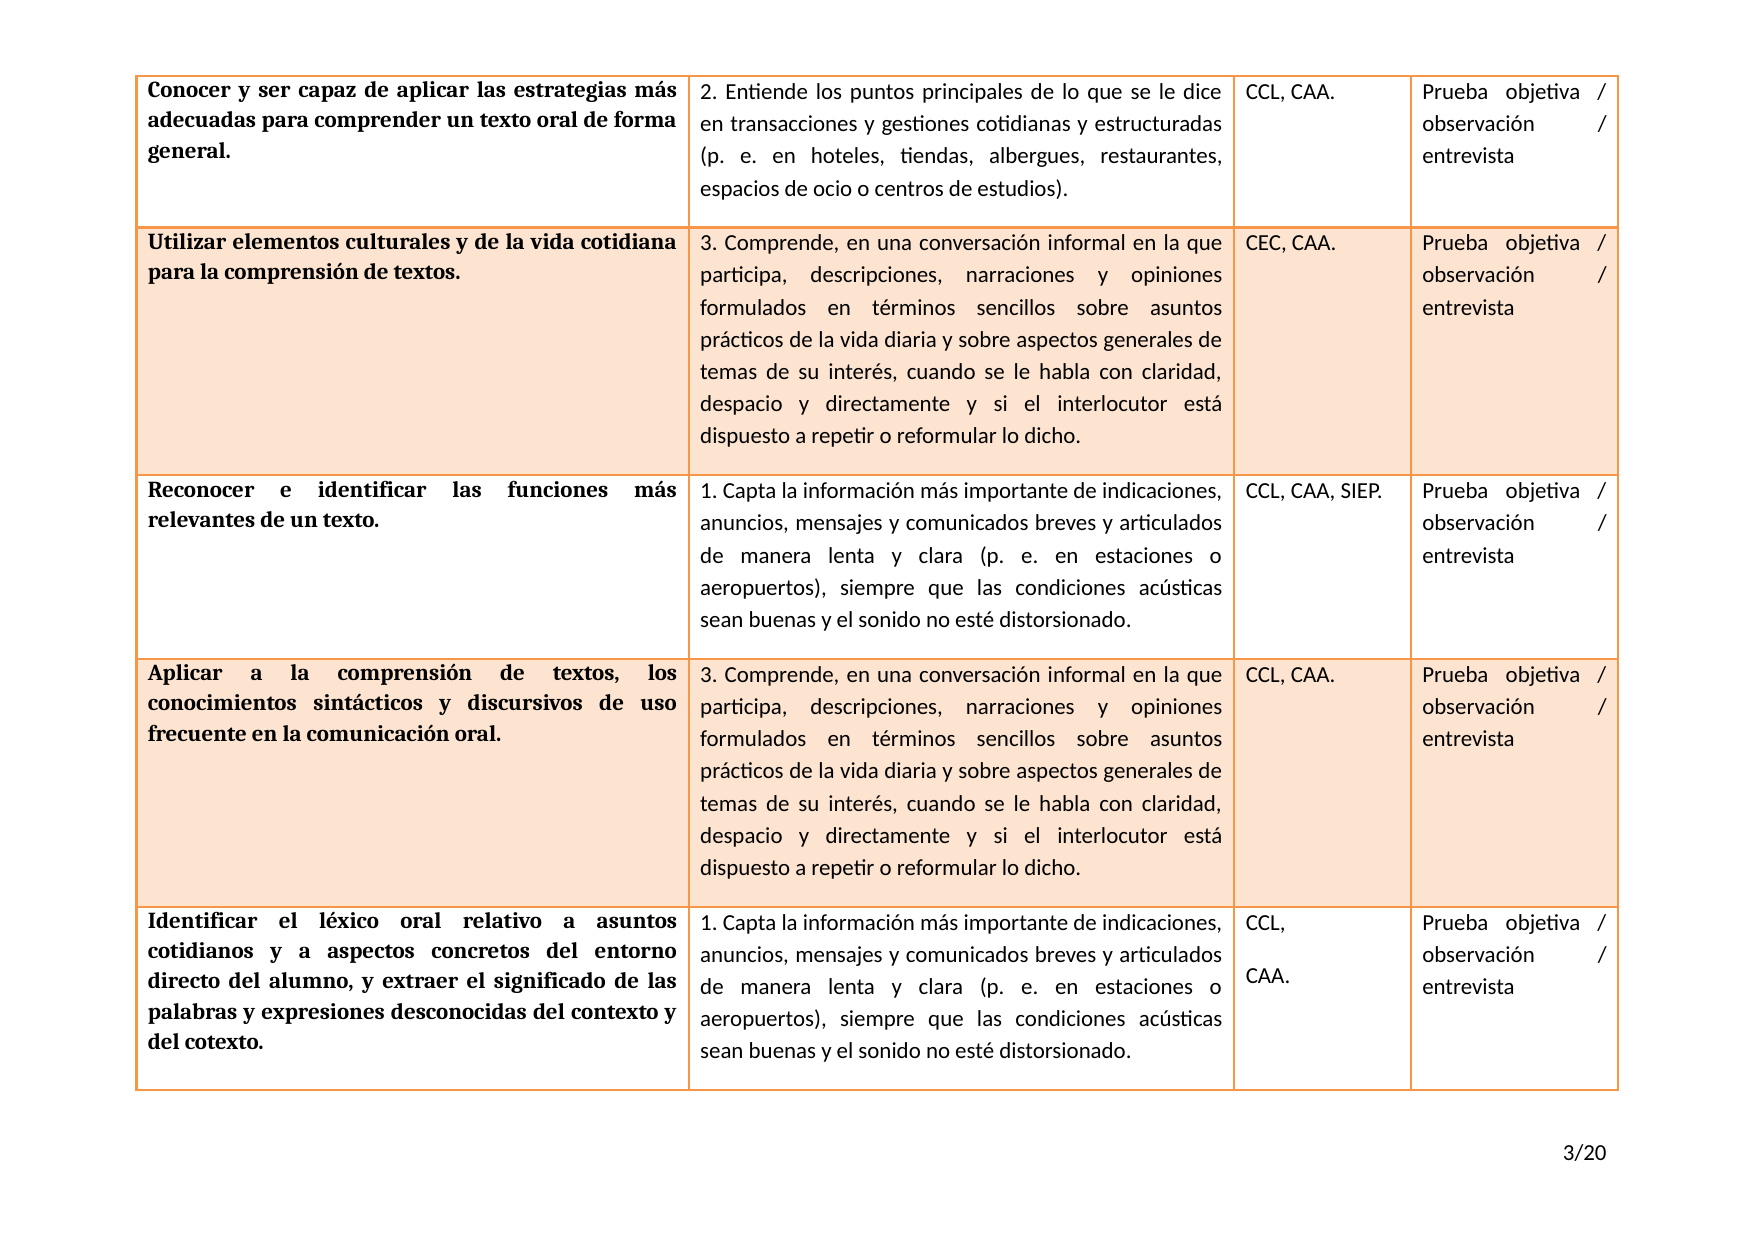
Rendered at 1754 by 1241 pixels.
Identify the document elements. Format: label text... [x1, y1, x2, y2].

table_cell Prueba objetiva / observación / entrevista [1412, 77, 1617, 226]
table_cell 2. Entiende los puntos principales de lo que se le dice en transacciones y gestiones cotidianas y estructuradas (p. e. en hoteles, tiendas, albergues, restaurantes, espacios de ocio o centros de estudios). [690, 77, 1233, 226]
table_cell Prueba objetiva / observación / entrevista [1412, 908, 1617, 1089]
table_cell Utilizar elementos culturales y de la vida cotidiana para la comprensión de textos. [138, 229, 688, 474]
table_cell CCL, CAA. [1235, 77, 1410, 226]
table_cell Reconocer e identificar las funciones más relevantes de un texto. [138, 476, 688, 658]
table_cell 1. Capta la información más importante de indicaciones, anuncios, mensajes y comunicados breves y articulados de manera lenta y clara (p. e. en estaciones o aeropuertos), siempre que las condiciones acústicas sean buenas y el sonido no esté distorsionado. [690, 908, 1233, 1089]
table_cell Prueba objetiva / observación / entrevista [1412, 229, 1617, 474]
table_cell CEC, CAA. [1235, 229, 1410, 474]
table_cell CCL, CAA. [1235, 908, 1410, 1089]
table_cell 3. Comprende, en una conversación informal en la que participa, descripciones, narraciones y opiniones formulados en términos sencillos sobre asuntos prácticos de la vida diaria y sobre aspectos generales de temas de su interés, cuando se le habla con claridad, despacio y directamente y si el interlocutor está dispuesto a repetir o reformular lo dicho. [690, 229, 1233, 474]
table_cell Conocer y ser capaz de aplicar las estrategias más adecuadas para comprender un texto oral de forma general. [138, 77, 688, 226]
table_cell Aplicar a la comprensión de textos, los conocimientos sintácticos y discursivos de uso frecuente en la comunicación oral. [138, 660, 688, 906]
table_cell 1. Capta la información más importante de indicaciones, anuncios, mensajes y comunicados breves y articulados de manera lenta y clara (p. e. en estaciones o aeropuertos), siempre que las condiciones acústicas sean buenas y el sonido no esté distorsionado. [690, 476, 1233, 658]
table_cell Identificar el léxico oral relativo a asuntos cotidianos y a aspectos concretos del entorno directo del alumno, y extraer el significado de las palabras y expresiones desconocidas del contexto y del cotexto. [138, 908, 688, 1089]
table_cell 3. Comprende, en una conversación informal en la que participa, descripciones, narraciones y opiniones formulados en términos sencillos sobre asuntos prácticos de la vida diaria y sobre aspectos generales de temas de su interés, cuando se le habla con claridad, despacio y directamente y si el interlocutor está dispuesto a repetir o reformular lo dicho. [690, 660, 1233, 906]
table_cell CCL, CAA. [1235, 660, 1410, 906]
table_cell Prueba objetiva / observación / entrevista [1412, 476, 1617, 658]
table_cell CCL, CAA, SIEP. [1235, 476, 1410, 658]
table_cell Prueba objetiva / observación / entrevista [1412, 660, 1617, 906]
